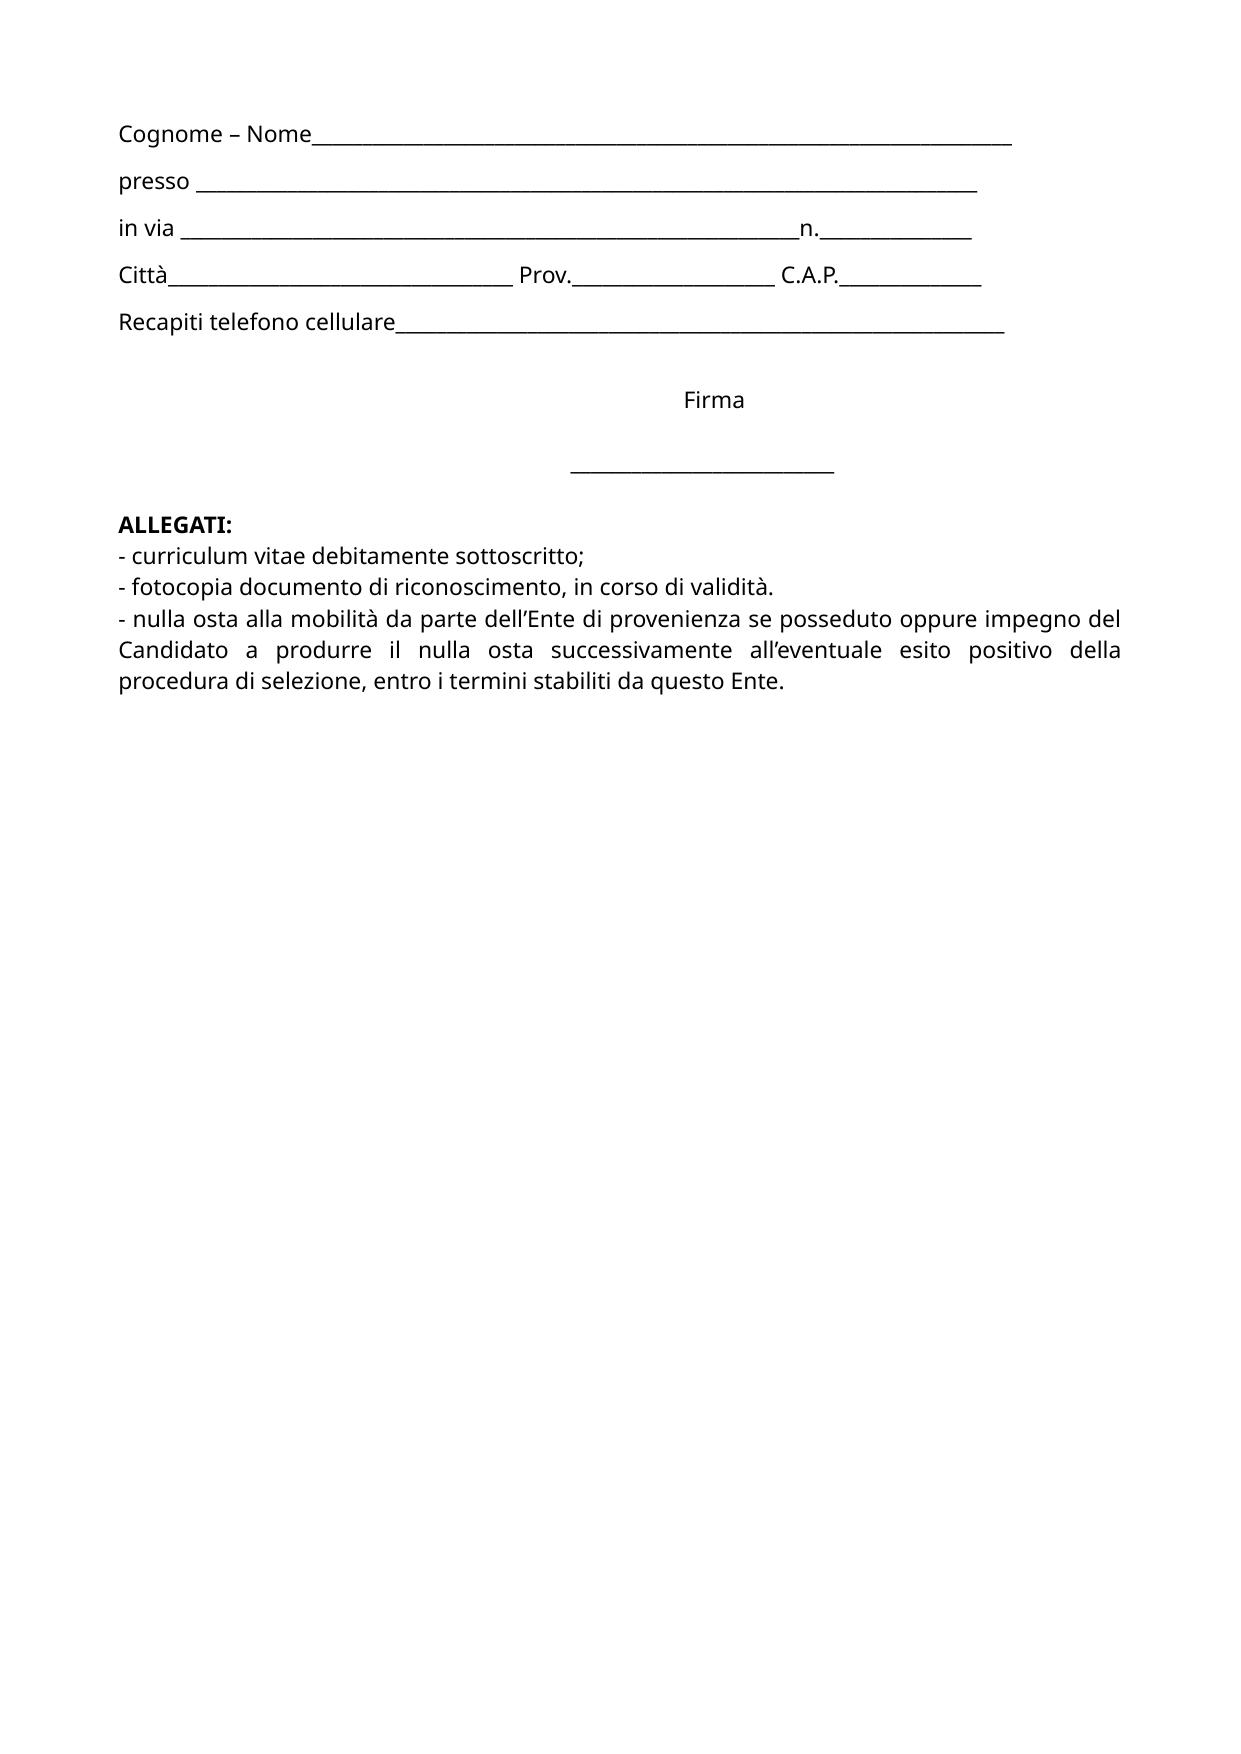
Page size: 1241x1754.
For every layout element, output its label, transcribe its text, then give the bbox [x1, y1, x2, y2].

text - nulla osta alla mobilità da parte dell’Ente di provenienza se posseduto oppure impegno del Candidato a produrre il nulla osta successivamente all’eventuale esito positivo della procedura di selezione, entro i termini stabiliti da questo Ente. [118, 602, 1122, 696]
text in via _____________________________________________________________n._______________ [118, 212, 1122, 243]
text presso _____________________________________________________________________________ [118, 165, 1122, 196]
text - curriculum vitae debitamente sottoscritto; [118, 540, 1122, 571]
text Recapiti telefono cellulare____________________________________________________________ [118, 306, 1122, 337]
text ALLEGATI: [118, 509, 1122, 540]
text Città__________________________________ Prov.____________________ C.A.P.______________ [118, 259, 1122, 290]
text - fotocopia documento di riconoscimento, in corso di validità. [118, 571, 1122, 602]
text __________________________ [118, 446, 1122, 477]
text Cognome – Nome_____________________________________________________________________ [118, 118, 1122, 149]
text Firma [118, 384, 1122, 415]
